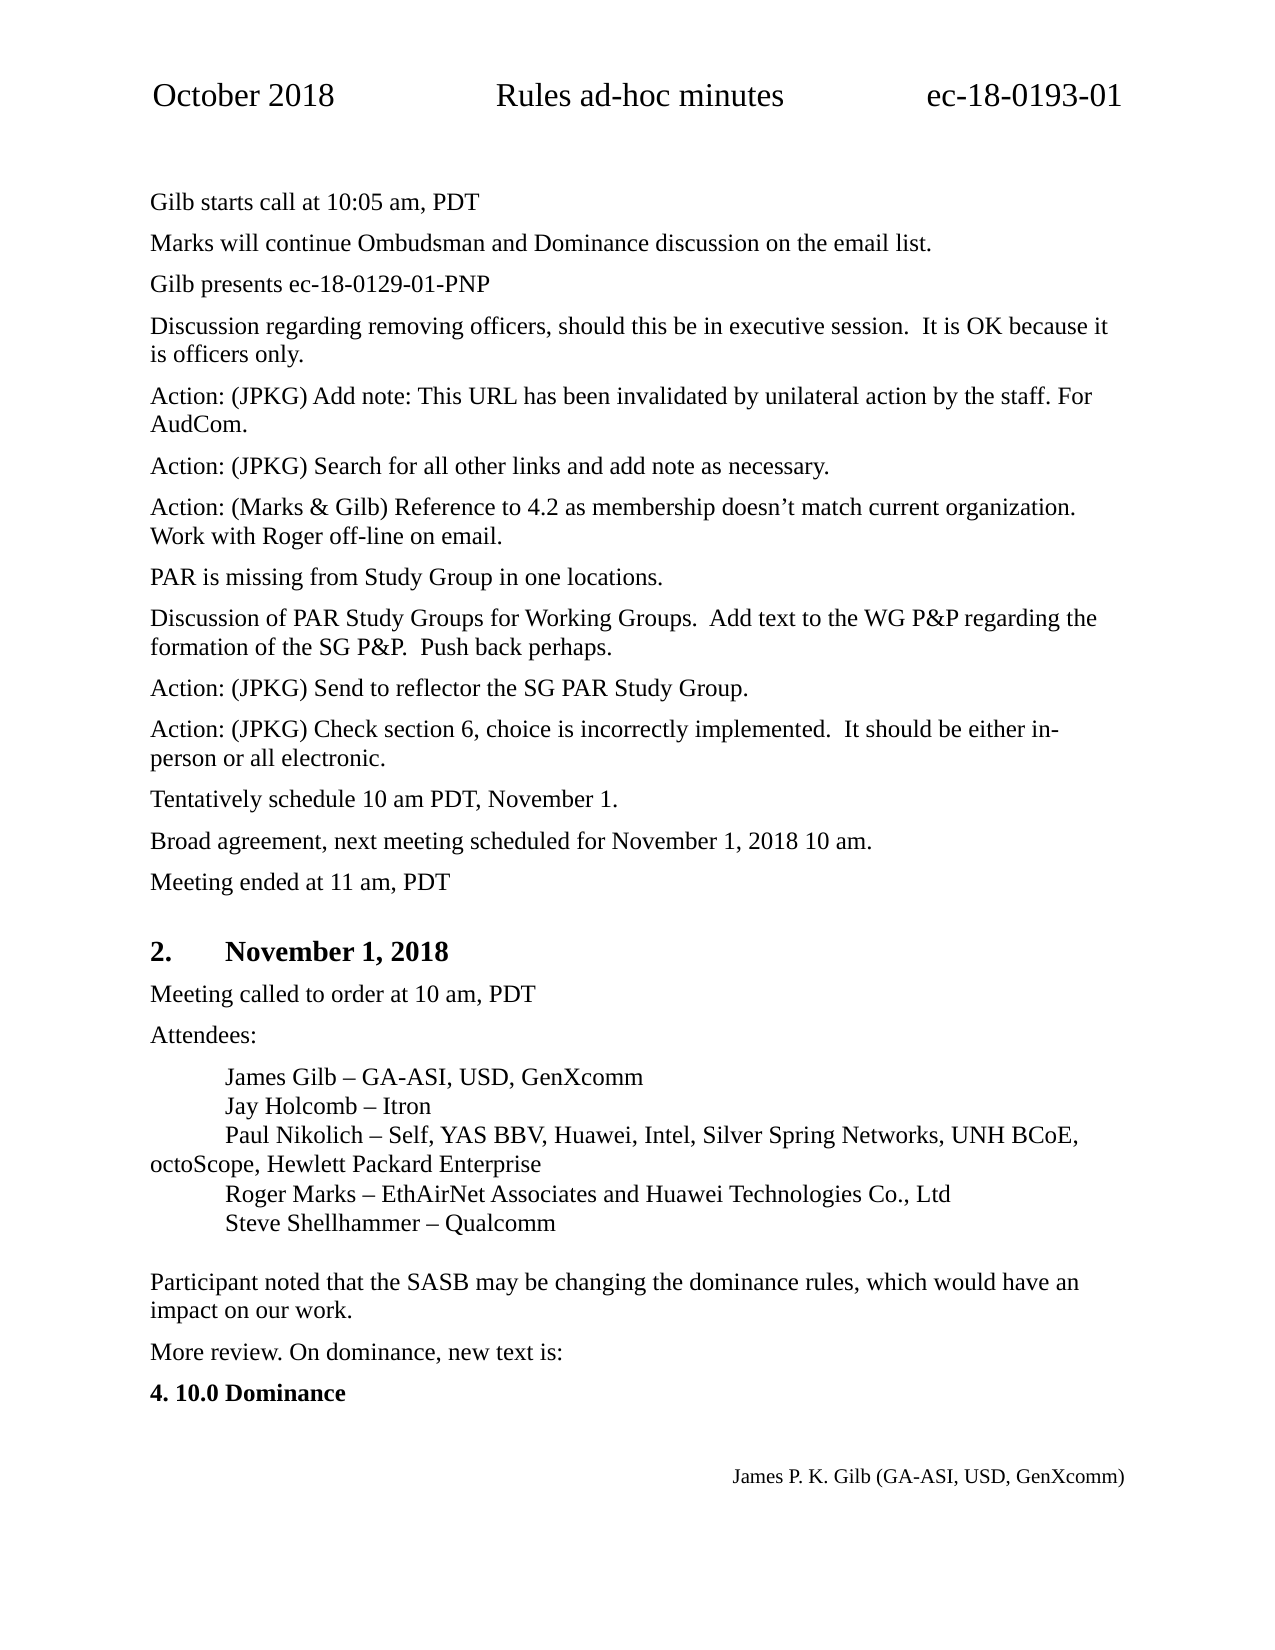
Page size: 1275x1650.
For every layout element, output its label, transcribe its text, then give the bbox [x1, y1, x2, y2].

text Gilb starts call at 10:05 am, PDT [150, 187, 1125, 216]
text Discussion regarding removing officers, should this be in executive session. It is OK because it is officers only. [150, 311, 1125, 368]
text PAR is missing from Study Group in one locations. [150, 562, 1125, 591]
text Discussion of PAR Study Groups for Working Groups. Add text to the WG P&P regarding the formation of the SG P&P. Push back perhaps. [150, 603, 1125, 661]
text Jay Holcomb – Itron [150, 1091, 1125, 1120]
text Action: (JPKG) Add note: This URL has been invalidated by unilateral action by the staff. For AudCom. [150, 381, 1125, 438]
text James Gilb – GA-ASI, USD, GenXcomm [150, 1062, 1125, 1091]
text Attendees: [150, 1021, 1125, 1049]
text Participant noted that the SASB may be changing the dominance rules, which would have an impact on our work. [150, 1267, 1125, 1324]
text Action: (JPKG) Check section 6, choice is incorrectly implemented. It should be either in-person or all electronic. [150, 714, 1125, 772]
text Meeting called to order at 10 am, PDT [150, 979, 1125, 1008]
text Action: (JPKG) Send to reflector the SG PAR Study Group. [150, 673, 1125, 702]
text Steve Shellhammer – Qualcomm [150, 1208, 1125, 1237]
text Action: (Marks & Gilb) Reference to 4.2 as membership doesn’t match current organization. Work with Roger off-line on email. [150, 492, 1125, 549]
text Action: (JPKG) Search for all other links and add note as necessary. [150, 451, 1125, 479]
text More review. On dominance, new text is: [150, 1337, 1125, 1366]
text Gilb presents ec-18-0129-01-PNP [150, 269, 1125, 298]
subtitle November 1, 2018 [150, 934, 1125, 967]
text Roger Marks – EthAirNet Associates and Huawei Technologies Co., Ltd [150, 1179, 1125, 1207]
text Meeting ended at 11 am, PDT [150, 867, 1125, 896]
text Paul Nikolich – Self, YAS BBV, Huawei, Intel, Silver Spring Networks, UNH BCoE, octoScope, Hewlett Packard Enterprise [150, 1121, 1125, 1178]
text Broad agreement, next meeting scheduled for November 1, 2018 10 am. [150, 826, 1125, 854]
text Tentatively schedule 10 am PDT, November 1. [150, 784, 1125, 813]
text 4. 10.0 Dominance [150, 1378, 1125, 1407]
text Marks will continue Ombudsman and Dominance discussion on the email list. [150, 228, 1125, 257]
